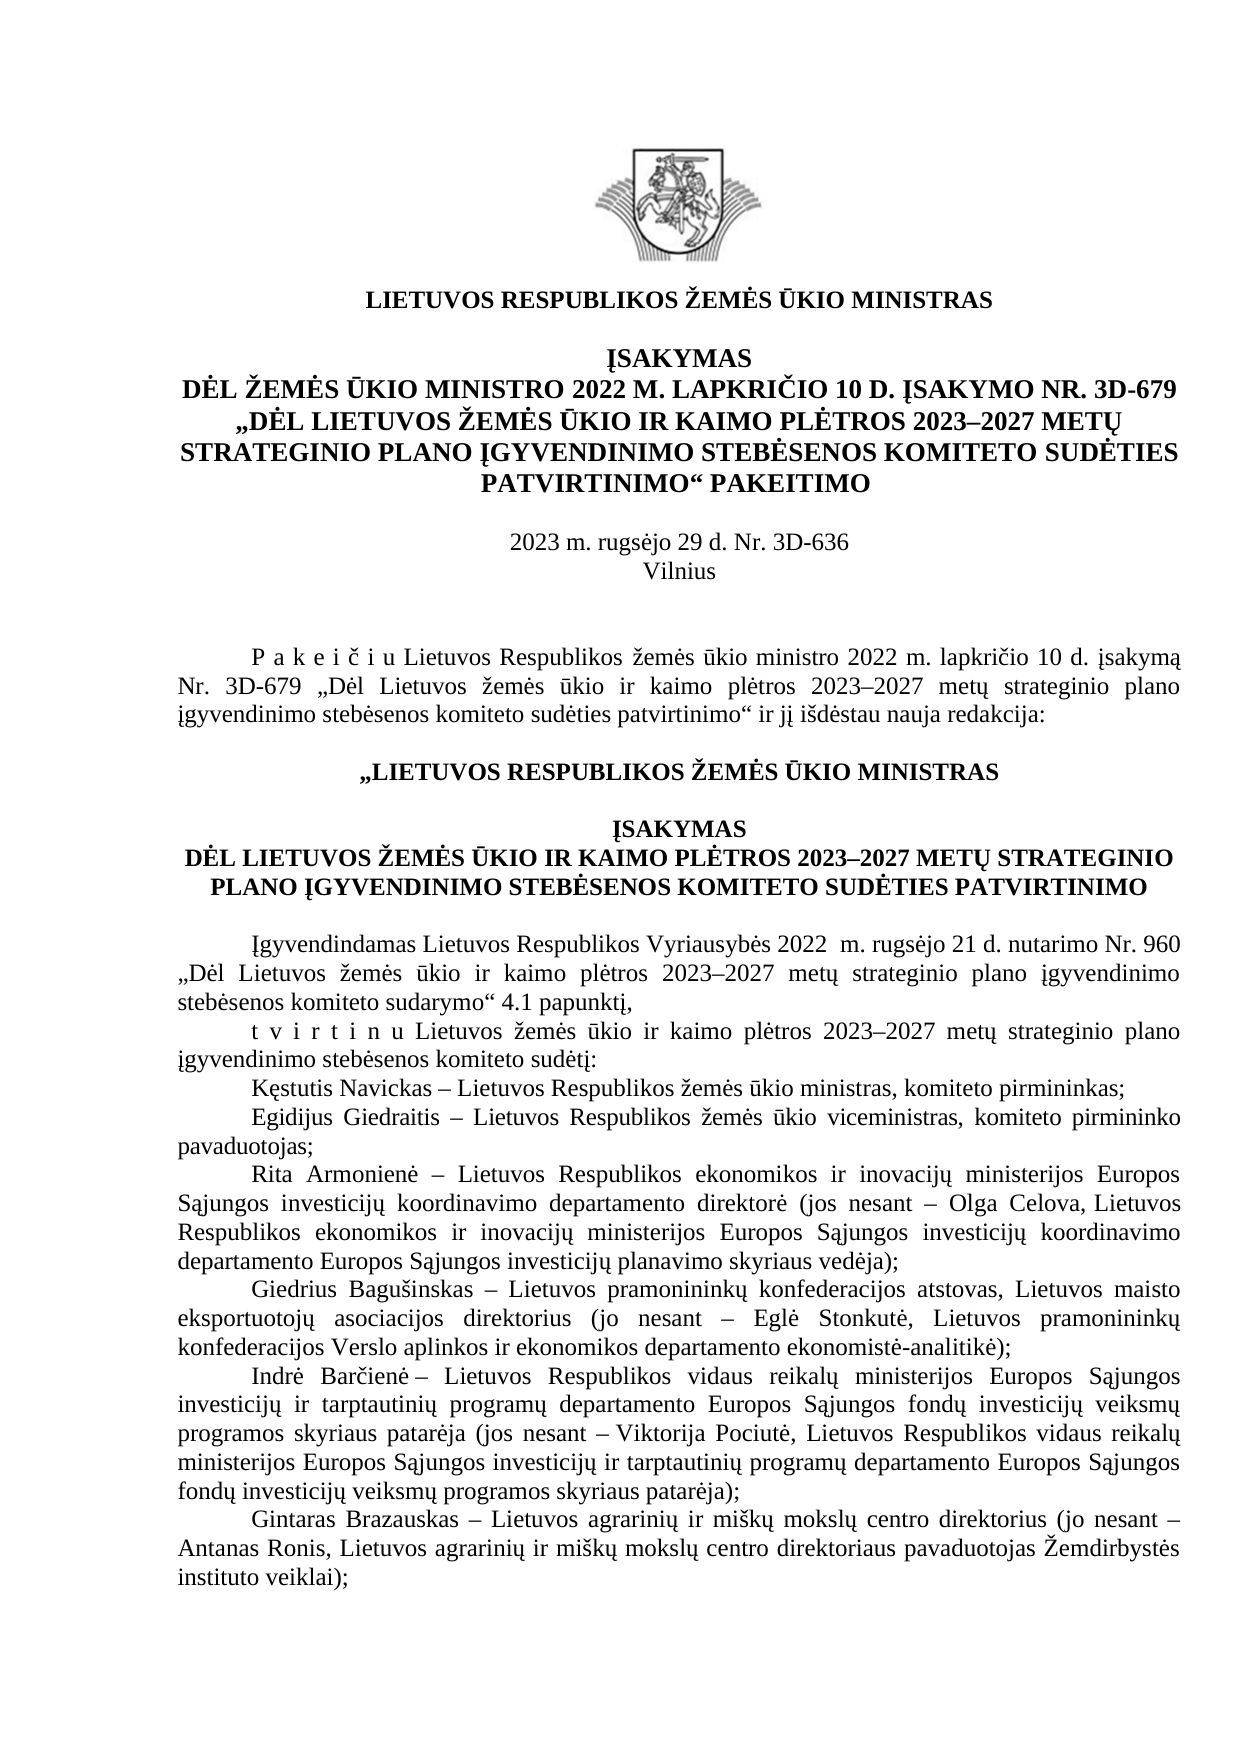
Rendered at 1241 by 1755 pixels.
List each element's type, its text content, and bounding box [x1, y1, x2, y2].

text Vilnius [177, 556, 1181, 584]
text t v i r t i n u Lietuvos žemės ūkio ir kaimo plėtros 2023–2027 metų strateginio plano įgyvendinimo stebėsenos komiteto sudėtį: [177, 1016, 1181, 1073]
text ĮSAKYMAS [177, 814, 1181, 843]
text Giedrius Bagušinskas – Lietuvos pramonininkų konfederacijos atstovas, Lietuvos maisto eksportuotojų asociacijos direktorius (jo nesant – Eglė Stonkutė, Lietuvos pramonininkų konfederacijos Verslo aplinkos ir ekonomikos departamento ekonomistė-analitikė); [177, 1274, 1181, 1361]
text Indrė Barčienė – Lietuvos Respublikos vidaus reikalų ministerijos Europos Sąjungos investicijų ir tarptautinių programų departamento Europos Sąjungos fondų investicijų veiksmų programos skyriaus patarėja (jos nesant – Viktorija Pociutė, Lietuvos Respublikos vidaus reikalų ministerijos Europos Sąjungos investicijų ir tarptautinių programų departamento Europos Sąjungos fondų investicijų veiksmų programos skyriaus patarėja); [177, 1361, 1181, 1504]
text Rita Armonienė – Lietuvos Respublikos ekonomikos ir inovacijų ministerijos Europos Sąjungos investicijų koordinavimo departamento direktorė (jos nesant – Olga Celova, Lietuvos Respublikos ekonomikos ir inovacijų ministerijos Europos Sąjungos investicijų koordinavimo departamento Europos Sąjungos investicijų planavimo skyriaus vedėja); [177, 1159, 1181, 1274]
text ĮSAKYMAS [177, 342, 1181, 374]
text LIETUVOS RESPUBLIKOS ŽEMĖS ŪKIO MINISTRAS [177, 285, 1181, 314]
text Kęstutis Navickas – Lietuvos Respublikos žemės ūkio ministras, komiteto pirmininkas; [177, 1073, 1181, 1102]
text P a k e i č i u Lietuvos Respublikos žemės ūkio ministro 2022 m. lapkričio 10 d. įsakymą Nr. 3D-679 „Dėl Lietuvos žemės ūkio ir kaimo plėtros 2023–2027 metų strateginio plano įgyvendinimo stebėsenos komiteto sudėties patvirtinimo“ ir jį išdėstau nauja redakcija: [177, 642, 1181, 728]
text „LIETUVOS RESPUBLIKOS ŽEMĖS ŪKIO MINISTRAS [177, 757, 1181, 786]
text Egidijus Giedraitis – Lietuvos Respublikos žemės ūkio viceministras, komiteto pirmininko pavaduotojas; [177, 1102, 1181, 1159]
text DĖL LIETUVOS ŽEMĖS ŪKIO IR KAIMO PLĖTROS 2023–2027 METŲ STRATEGINIO PLANO ĮGYVENDINIMO STEBĖSENOS KOMITETO SUDĖTIES PATVIRTINIMO [177, 843, 1181, 901]
text Įgyvendindamas Lietuvos Respublikos Vyriausybės 2022 m. rugsėjo 21 d. nutarimo Nr. 960 „Dėl Lietuvos žemės ūkio ir kaimo plėtros 2023–2027 metų strateginio plano įgyvendinimo stebėsenos komiteto sudarymo“ 4.1 papunktį, [177, 929, 1181, 1016]
text Gintaras Brazauskas – Lietuvos agrarinių ir miškų mokslų centro direktorius (jo nesant – Antanas Ronis, Lietuvos agrarinių ir miškų mokslų centro direktoriaus pavaduotojas Žemdirbystės instituto veiklai); [177, 1504, 1181, 1591]
text DĖL ŽEMĖS ŪKIO MINISTRO 2022 M. LAPKRIČIO 10 D. ĮSAKYMO NR. 3D-679 „DĖL LIETUVOS ŽEMĖS ŪKIO IR KAIMO PLĖTROS 2023–2027 METŲ STRATEGINIO PLANO ĮGYVENDINIMO STEBĖSENOS KOMITETO SUDĖTIES PATVIRTINIMO“ PAKEITIMO [177, 374, 1181, 498]
text 2023 m. rugsėjo 29 d. Nr. 3D-636 [177, 527, 1181, 556]
